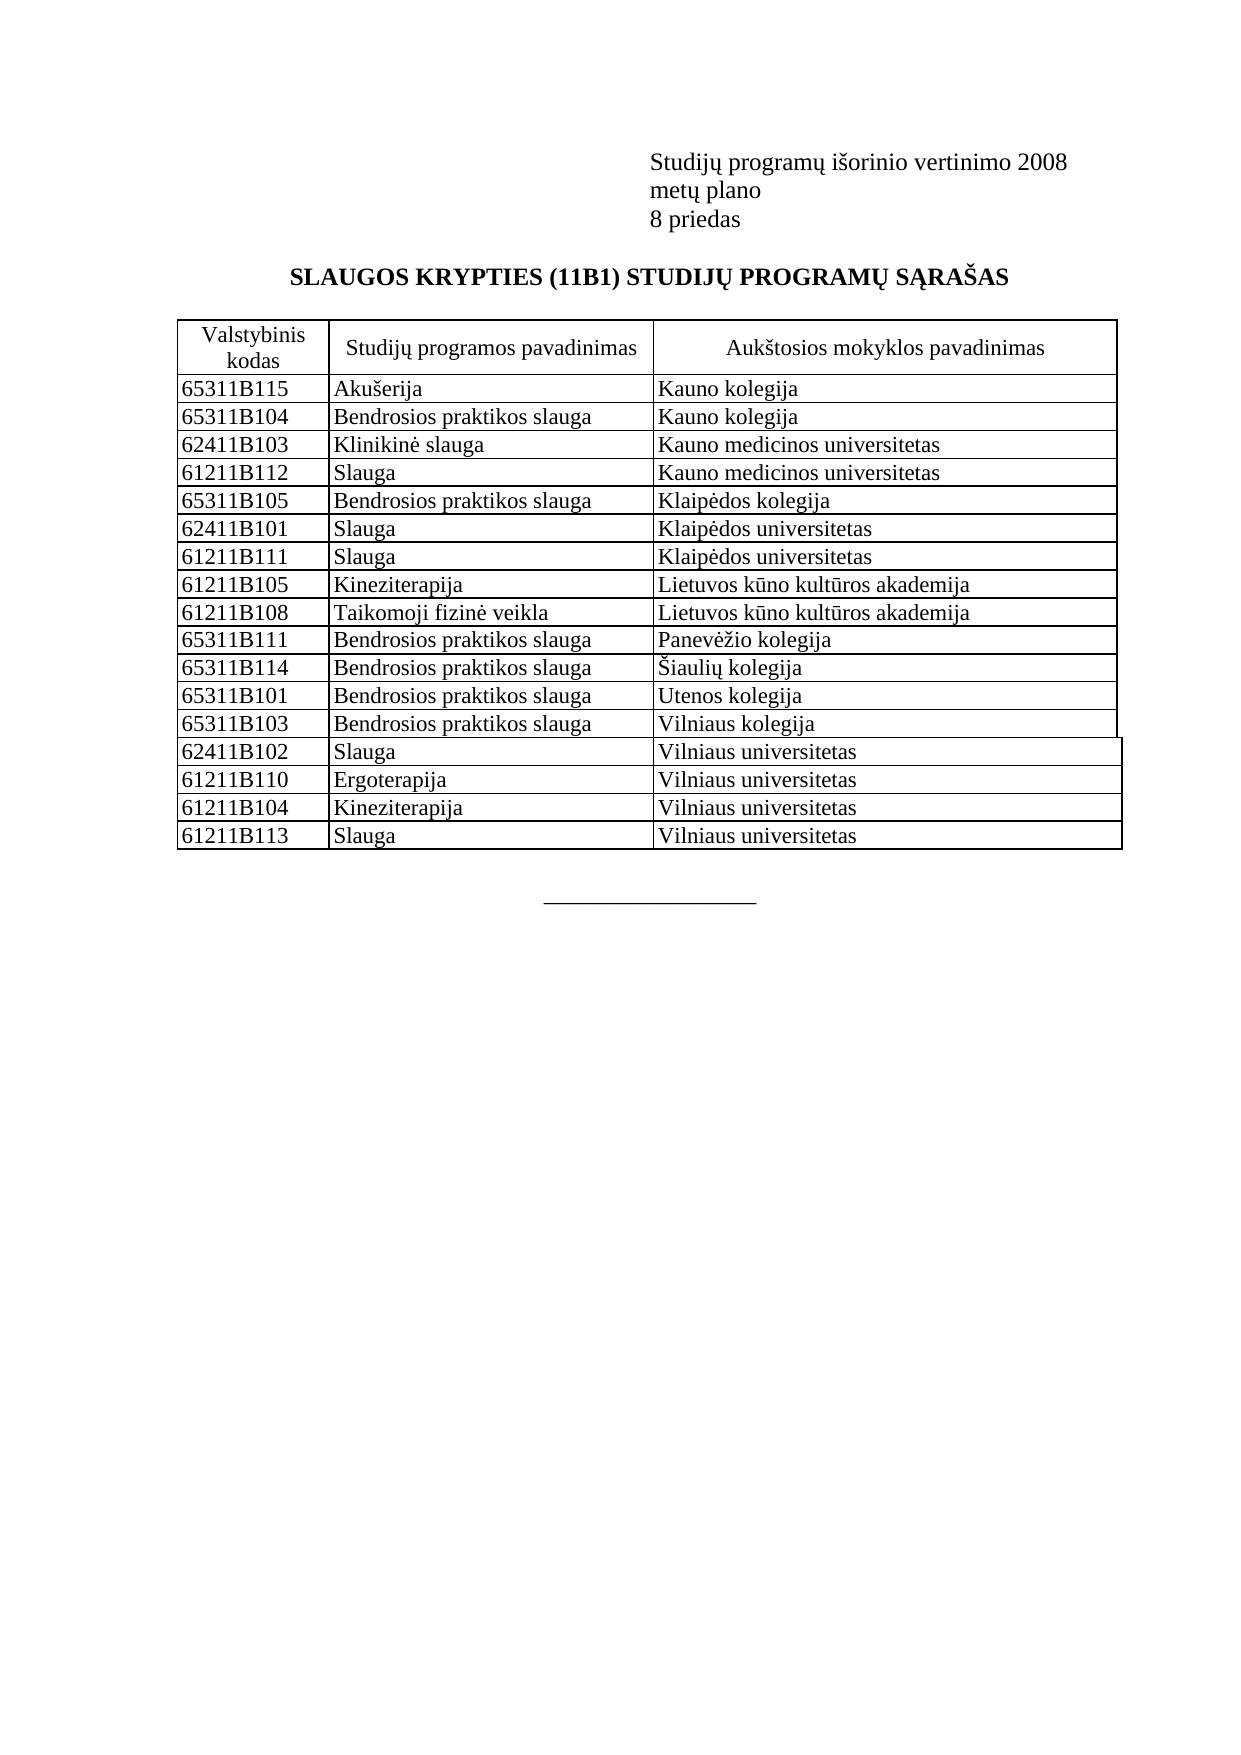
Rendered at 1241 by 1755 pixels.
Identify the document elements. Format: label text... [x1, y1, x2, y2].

text _________________ [177, 878, 1122, 907]
table_cell Bendrosios praktikos slauga [330, 487, 653, 513]
table_cell [1118, 541, 1122, 569]
table_cell 62411B102 [178, 738, 328, 764]
table_cell [1118, 402, 1122, 429]
table_cell Slauga [330, 543, 653, 569]
table_cell 65311B111 [178, 627, 328, 653]
table_cell Lietuvos kūno kultūros akademija [654, 599, 1116, 625]
table_cell Lietuvos kūno kultūros akademija [654, 571, 1116, 597]
text 8 priedas [649, 204, 1122, 233]
table_cell Akušerija [330, 375, 653, 402]
table_cell [1118, 597, 1122, 625]
table_cell Bendrosios praktikos slauga [330, 655, 653, 681]
table_cell Klaipėdos kolegija [654, 487, 1116, 513]
table_cell [1118, 709, 1122, 737]
text SLAUGOS KRYPTIES (11B1) STUDIJŲ PROGRAMŲ SĄRAŠAS [177, 262, 1122, 291]
table_header [1118, 319, 1122, 374]
table_cell [1118, 485, 1122, 513]
table_cell 61211B108 [178, 599, 328, 625]
table_cell Slauga [330, 822, 653, 848]
table_cell 61211B110 [178, 766, 328, 792]
table_cell 65311B115 [178, 375, 328, 402]
table_cell Kineziterapija [330, 571, 653, 597]
table_cell 62411B101 [178, 515, 328, 541]
table_cell [1118, 458, 1122, 485]
table_cell [1118, 653, 1122, 681]
table_cell [1118, 625, 1122, 653]
table_cell Slauga [330, 459, 653, 485]
table_cell 61211B105 [178, 571, 328, 597]
table_cell 61211B111 [178, 543, 328, 569]
table_cell [1118, 374, 1122, 402]
table_cell [1118, 430, 1122, 457]
table_header Aukštosios mokyklos pavadinimas [654, 321, 1116, 374]
table_cell [1118, 513, 1122, 541]
table_cell 65311B101 [178, 682, 328, 709]
table_cell Ergoterapija [330, 766, 653, 792]
table_cell Kauno kolegija [654, 403, 1116, 429]
table_cell [1118, 681, 1122, 709]
table_cell 65311B104 [178, 403, 328, 429]
table_cell Utenos kolegija [654, 682, 1116, 709]
table_cell Bendrosios praktikos slauga [330, 682, 653, 709]
table_cell 65311B105 [178, 487, 328, 513]
table_cell 62411B103 [178, 431, 328, 457]
table_cell 61211B112 [178, 459, 328, 485]
table_cell Vilniaus universitetas [654, 822, 1121, 848]
table_cell 65311B114 [178, 655, 328, 681]
table_cell Kineziterapija [330, 794, 653, 820]
table_cell 65311B103 [178, 710, 328, 737]
table_cell Vilniaus universitetas [654, 794, 1121, 820]
table_cell Vilniaus universitetas [654, 766, 1121, 792]
table_cell Slauga [330, 738, 653, 764]
table_cell Vilniaus universitetas [654, 738, 1121, 764]
table_cell Panevėžio kolegija [654, 627, 1116, 653]
table_cell Vilniaus kolegija [654, 710, 1116, 737]
table_cell Šiaulių kolegija [654, 655, 1116, 681]
table_cell Bendrosios praktikos slauga [330, 627, 653, 653]
table_cell Kauno medicinos universitetas [654, 431, 1116, 457]
text Studijų programų išorinio vertinimo 2008 metų plano [649, 147, 1122, 204]
table_cell 61211B104 [178, 794, 328, 820]
table_header Studijų programos pavadinimas [330, 321, 653, 374]
table_cell Klaipėdos universitetas [654, 543, 1116, 569]
table_cell Kauno medicinos universitetas [654, 459, 1116, 485]
table_cell Klaipėdos universitetas [654, 515, 1116, 541]
table_cell [1118, 569, 1122, 597]
table_cell Bendrosios praktikos slauga [330, 403, 653, 429]
table_cell Kauno kolegija [654, 375, 1116, 402]
table_cell 61211B113 [178, 822, 328, 848]
table_header Valstybinis kodas [178, 321, 328, 374]
table_cell Taikomoji fizinė veikla [330, 599, 653, 625]
table_cell Bendrosios praktikos slauga [330, 710, 653, 737]
table_cell Slauga [330, 515, 653, 541]
table_cell Klinikinė slauga [330, 431, 653, 457]
